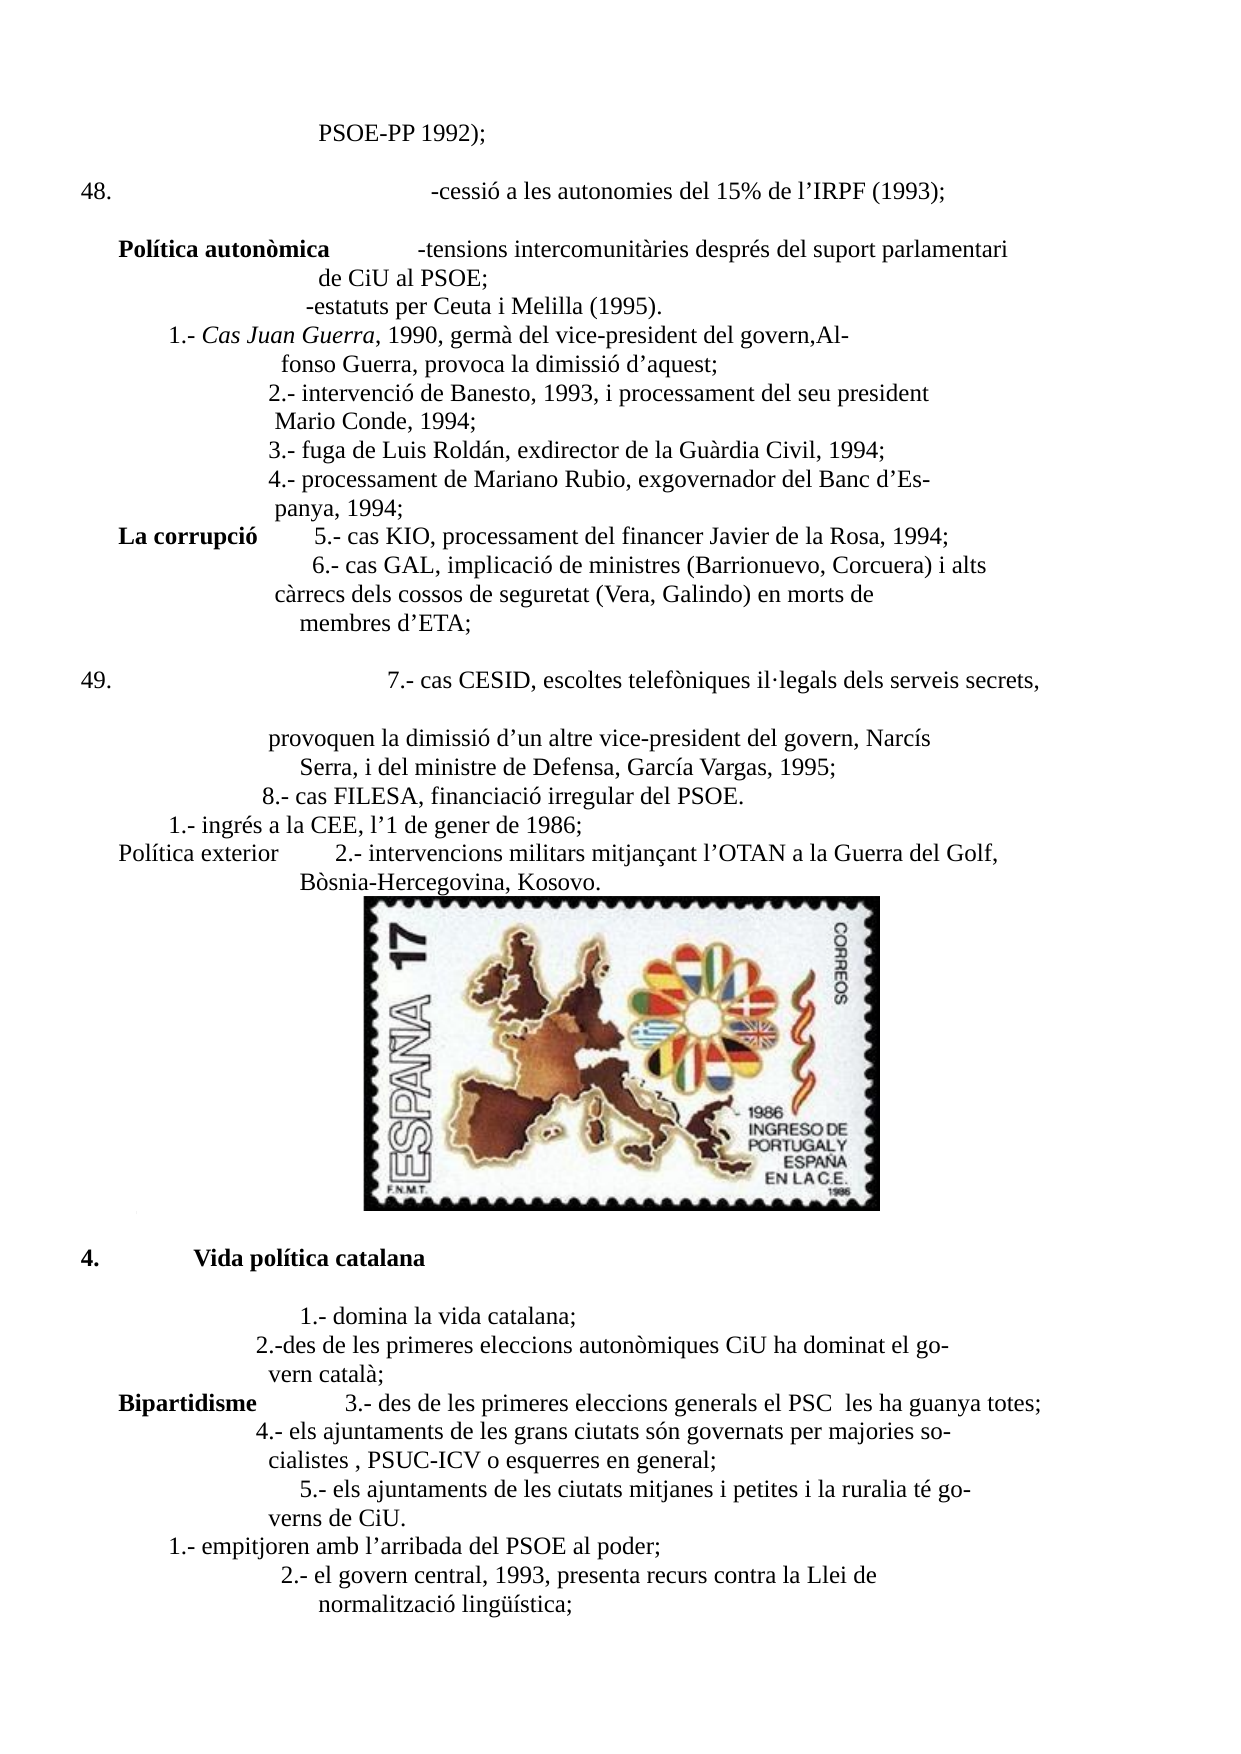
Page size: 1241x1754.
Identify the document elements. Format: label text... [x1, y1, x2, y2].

text 5.- els ajuntaments de les ciutats mitjanes i petites i la ruralia té go- [118, 1474, 1122, 1503]
text Mario Conde, 1994; [118, 406, 1122, 435]
text 4.- els ajuntaments de les grans ciutats són governats per majories so- [118, 1416, 1122, 1445]
text cialistes , PSUC-ICV o esquerres en general; [118, 1445, 1122, 1474]
text 8.- cas FILESA, financiació irregular del PSOE. [118, 781, 1122, 810]
text 1.- empitjoren amb l’arribada del PSOE al poder; [118, 1531, 1122, 1560]
text Serra, i del ministre de Defensa, García Vargas, 1995; [118, 752, 1122, 781]
text de CiU al PSOE; [118, 263, 1122, 291]
text 1.- Cas Juan Guerra, 1990, germà del vice-president del govern,Al- [118, 320, 1122, 349]
text La corrupció 5.- cas KIO, processament del financer Javier de la Rosa, 1994; [118, 521, 1122, 550]
text provoquen la dimissió d’un altre vice-president del govern, Narcís [118, 723, 1122, 752]
text 6.- cas GAL, implicació de ministres (Barrionuevo, Corcuera) i alts [118, 550, 1122, 579]
list Vida política catalana [81, 1243, 1122, 1272]
text 2.- el govern central, 1993, presenta recurs contra la Llei de [118, 1560, 1122, 1589]
text 3.- fuga de Luis Roldán, exdirector de la Guàrdia Civil, 1994; [118, 435, 1122, 464]
subtitle -cessió a les autonomies del 15% de l’IRPF (1993); [81, 176, 1122, 205]
text panya, 1994; [118, 493, 1122, 521]
text Bipartidisme 3.- des de les primeres eleccions generals el PSC les ha guanya totes; [118, 1388, 1122, 1416]
text -estatuts per Ceuta i Melilla (1995). [118, 291, 1122, 320]
subtitle 7.- cas CESID, escoltes telefòniques il·legals dels serveis secrets, [81, 666, 1122, 694]
text vern català; [118, 1359, 1122, 1388]
text fonso Guerra, provoca la dimissió d’aquest; [118, 349, 1122, 378]
picture [363, 896, 880, 1211]
text PSOE-PP 1992); [118, 118, 1122, 147]
text Política exterior 2.- intervencions militars mitjançant l’OTAN a la Guerra del Golf, [118, 838, 1122, 867]
text 2.- intervenció de Banesto, 1993, i processament del seu president [118, 378, 1122, 406]
text 1.- ingrés a la CEE, l’1 de gener de 1986; [118, 810, 1122, 838]
text càrrecs dels cossos de seguretat (Vera, Galindo) en morts de [118, 579, 1122, 608]
text 4.- processament de Mariano Rubio, exgovernador del Banc d’Es- [118, 464, 1122, 493]
text membres d’ETA; [118, 608, 1122, 636]
text 2.-des de les primeres eleccions autonòmiques CiU ha dominat el go- [118, 1330, 1122, 1359]
text verns de CiU. [118, 1503, 1122, 1531]
text normalització lingüística; [118, 1589, 1122, 1618]
text Bòsnia-Hercegovina, Kosovo. [118, 867, 1122, 896]
text Política autonòmica -tensions intercomunitàries després del suport parlamentari [118, 234, 1122, 263]
text 1.- domina la vida catalana; [118, 1301, 1122, 1330]
